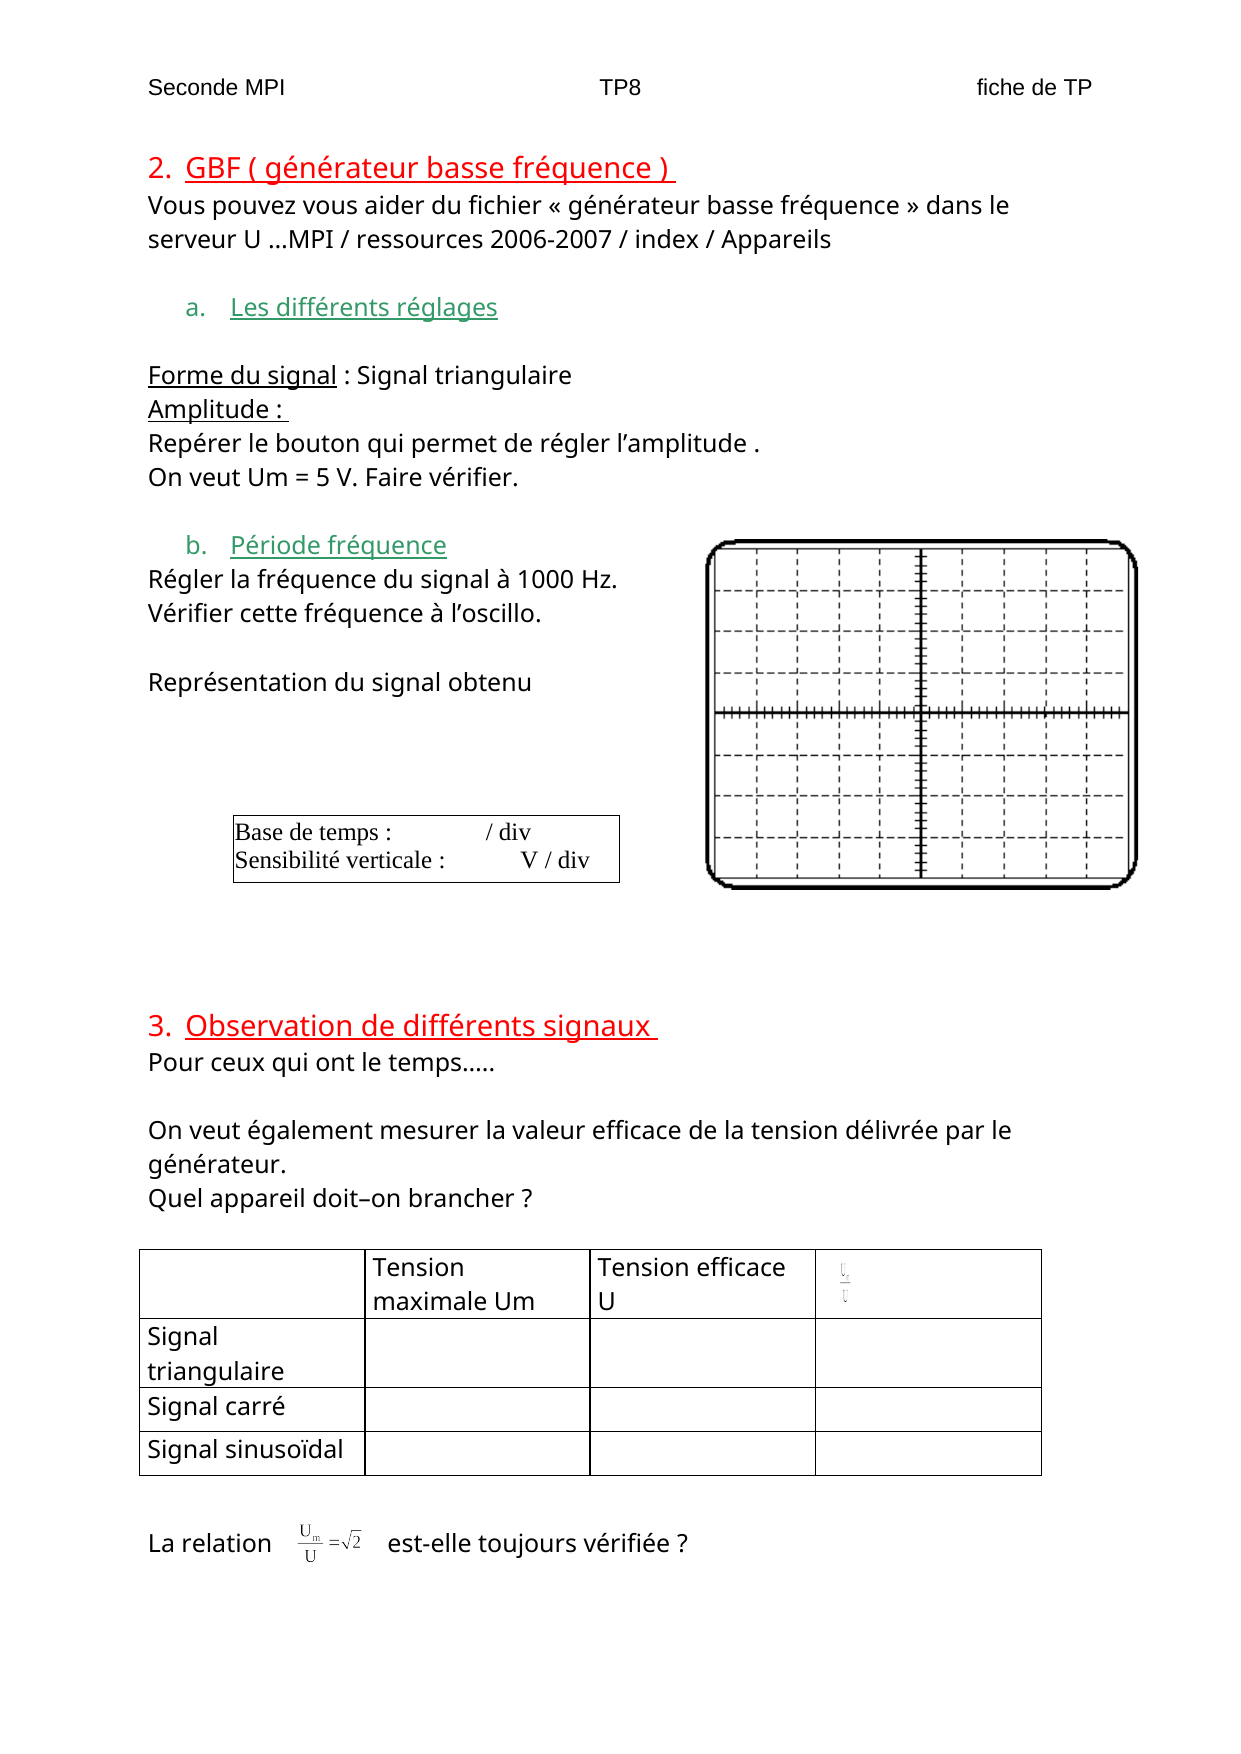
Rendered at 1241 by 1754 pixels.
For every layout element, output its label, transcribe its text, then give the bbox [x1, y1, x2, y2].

table_header [816, 1250, 1041, 1318]
table_cell [366, 1388, 589, 1431]
text La relation est-elle toujours vérifiée ? [148, 1510, 1092, 1574]
picture [705, 539, 1139, 890]
text Quel appareil doit–on brancher ? [148, 1181, 1092, 1215]
text Vérifier cette fréquence à l’oscillo. [148, 596, 704, 630]
list Les différents réglages [185, 289, 1092, 323]
table_cell [366, 1432, 589, 1475]
text Sensibilité verticale : V / div [234, 845, 618, 874]
table_cell [816, 1388, 1041, 1431]
table_cell Signal carré [140, 1388, 364, 1431]
table_cell [591, 1432, 815, 1475]
text Pour ceux qui ont le temps….. [148, 1044, 1092, 1078]
text Amplitude : [148, 392, 1092, 426]
text Repérer le bouton qui permet de régler l’amplitude . [148, 426, 1092, 460]
text On veut Um = 5 V. Faire vérifier. [148, 460, 1092, 494]
list GBF ( générateur basse fréquence ) [148, 148, 1092, 187]
table_cell [816, 1432, 1041, 1475]
table_cell [591, 1319, 815, 1387]
list Observation de différents signaux [148, 1005, 1092, 1044]
table_cell Signal triangulaire [140, 1319, 364, 1387]
text Base de temps : / div [234, 817, 618, 845]
text On veut également mesurer la valeur efficace de la tension délivrée par le générateur. [148, 1113, 1092, 1181]
table_cell [591, 1388, 815, 1431]
table_cell [366, 1319, 589, 1387]
text Vous pouvez vous aider du fichier « générateur basse fréquence » dans le serveur U …MPI / ressources 2006-2007 / index / Appareils [148, 187, 1092, 255]
table_header Tension efficace U [591, 1250, 815, 1318]
table_header [140, 1250, 364, 1318]
text Forme du signal : Signal triangulaire [148, 358, 1092, 392]
table_header Tension maximale Um [366, 1250, 589, 1318]
text Représentation du signal obtenu [148, 664, 704, 698]
table_cell Signal sinusoïdal [140, 1432, 364, 1475]
table_cell [816, 1319, 1041, 1387]
list Période fréquence [185, 528, 1140, 891]
text Régler la fréquence du signal à 1000 Hz. [148, 562, 704, 596]
